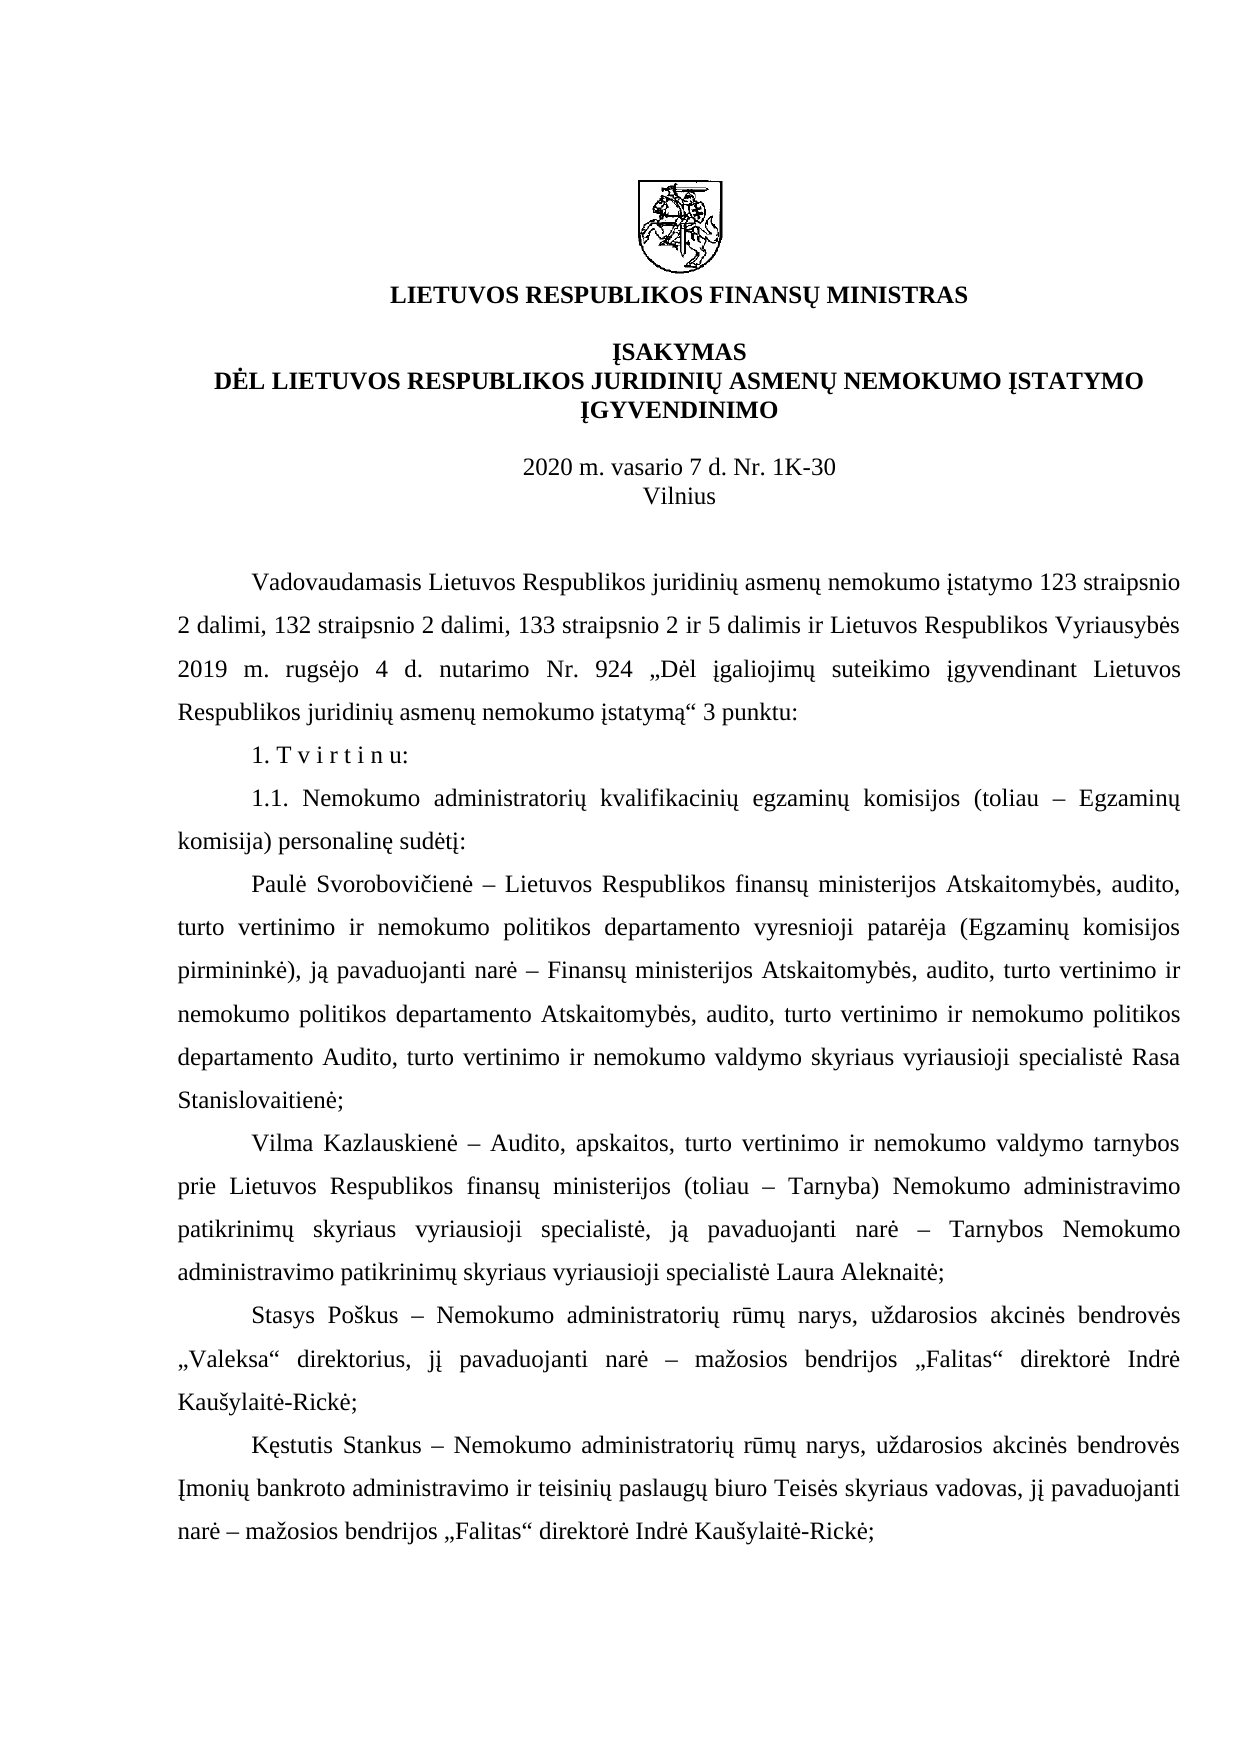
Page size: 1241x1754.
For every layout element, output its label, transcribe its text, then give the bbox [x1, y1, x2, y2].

text Vadovaudamasis Lietuvos Respublikos juridinių asmenų nemokumo įstatymo 123 straipsnio 2 dalimi, 132 straipsnio 2 dalimi, 133 straipsnio 2 ir 5 dalimis ir Lietuvos Respublikos Vyriausybės 2019 m. rugsėjo 4 d. nutarimo Nr. 924 „Dėl įgaliojimų suteikimo įgyvendinant Lietuvos Respublikos juridinių asmenų nemokumo įstatymą“ 3 punktu: [177, 567, 1181, 726]
text DĖL LIETUVOS RESPUBLIKOS JURIDINIŲ ASMENŲ NEMOKUMO ĮSTATYMO ĮGYVENDINIMO [177, 366, 1181, 424]
text 2020 m. vasario 7 d. Nr. 1K-30 [177, 452, 1181, 481]
text ĮSAKYMAS [177, 337, 1181, 366]
text Stasys Poškus – Nemokumo administratorių rūmų narys, uždarosios akcinės bendrovės „Valeksa“ direktorius, jį pavaduojanti narė – mažosios bendrijos „Falitas“ direktorė Indrė Kaušylaitė-Rickė; [177, 1301, 1181, 1416]
text Kęstutis Stankus – Nemokumo administratorių rūmų narys, uždarosios akcinės bendrovės Įmonių bankroto administravimo ir teisinių paslaugų biuro Teisės skyriaus vadovas, jį pavaduojanti narė – mažosios bendrijos „Falitas“ direktorė Indrė Kaušylaitė-Rickė; [177, 1430, 1181, 1545]
text LIETUVOS RESPUBLIKOS FINANSŲ MINISTRAS [177, 280, 1181, 309]
text 1. T v i r t i n u: [177, 740, 1181, 769]
text 1.1. Nemokumo administratorių kvalifikacinių egzaminų komisijos (toliau – Egzaminų komisija) personalinę sudėtį: [177, 783, 1181, 855]
text Vilma Kazlauskienė – Audito, apskaitos, turto vertinimo ir nemokumo valdymo tarnybos prie Lietuvos Respublikos finansų ministerijos (toliau – Tarnyba) Nemokumo administravimo patikrinimų skyriaus vyriausioji specialistė, ją pavaduojanti narė – Tarnybos Nemokumo administravimo patikrinimų skyriaus vyriausioji specialistė Laura Aleknaitė; [177, 1128, 1181, 1286]
text Paulė Svorobovičienė – Lietuvos Respublikos finansų ministerijos Atskaitomybės, audito, turto vertinimo ir nemokumo politikos departamento vyresnioji patarėja (Egzaminų komisijos pirmininkė), ją pavaduojanti narė – Finansų ministerijos Atskaitomybės, audito, turto vertinimo ir nemokumo politikos departamento Atskaitomybės, audito, turto vertinimo ir nemokumo politikos departamento Audito, turto vertinimo ir nemokumo valdymo skyriaus vyriausioji specialistė Rasa Stanislovaitienė; [177, 869, 1181, 1114]
text Vilnius [177, 481, 1181, 510]
